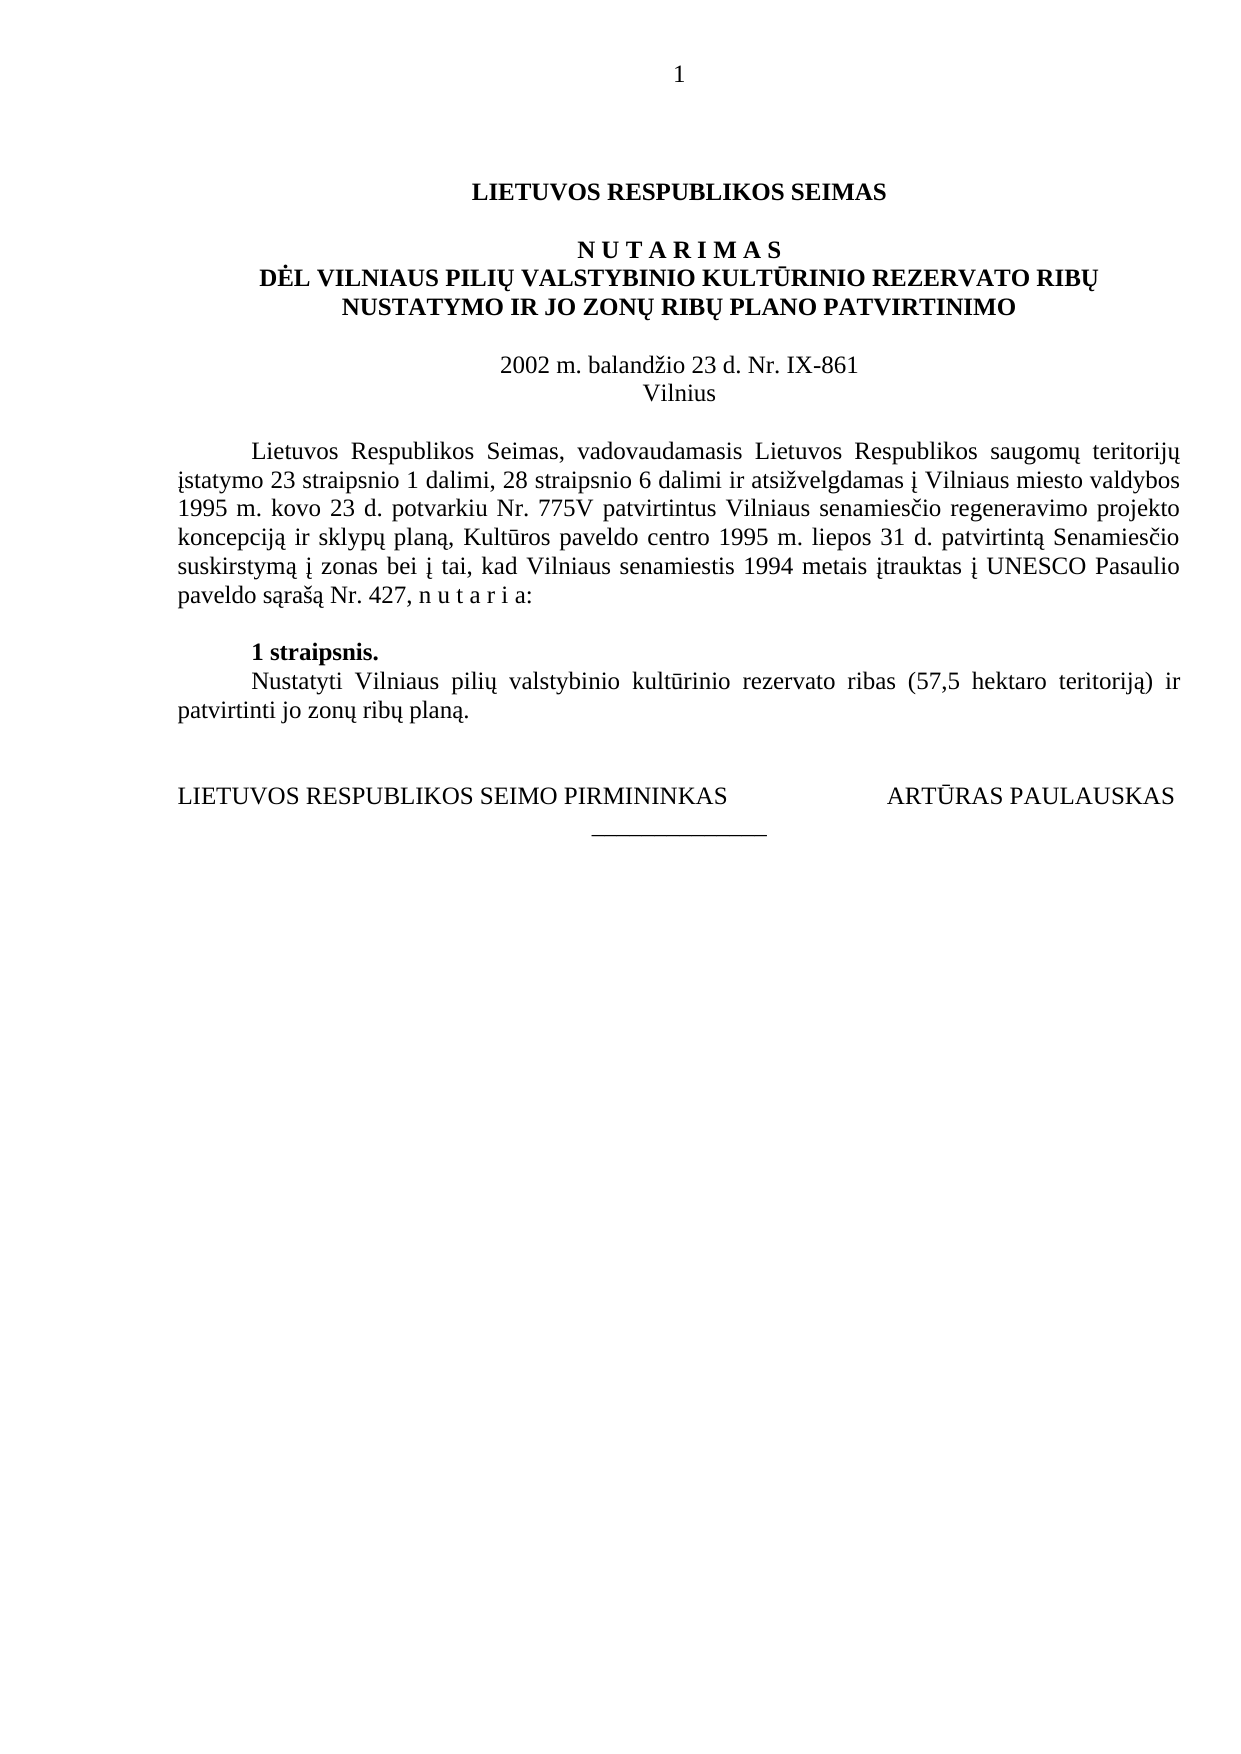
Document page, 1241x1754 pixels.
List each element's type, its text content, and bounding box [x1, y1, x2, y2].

text N U T A R I M A S [177, 235, 1181, 263]
text LIETUVOS RESPUBLIKOS SEIMAS [177, 177, 1181, 206]
text LIETUVOS RESPUBLIKOS SEIMO PIRMININKAS ARTŪRAS PAULAUSKAS [177, 781, 1181, 810]
text 2002 m. balandžio 23 d. Nr. IX-861 [177, 350, 1181, 378]
text 1 straipsnis. [177, 637, 1181, 666]
text Lietuvos Respublikos Seimas, vadovaudamasis Lietuvos Respublikos saugomų teritorijų įstatymo 23 straipsnio 1 dalimi, 28 straipsnio 6 dalimi ir atsižvelgdamas į Vilniaus miesto valdybos 1995 m. kovo 23 d. potvarkiu Nr. 775V patvirtintus Vilniaus senamiesčio regeneravimo projekto koncepciją ir sklypų planą, Kultūros paveldo centro 1995 m. liepos 31 d. patvirtintą Senamiesčio suskirstymą į zonas bei į tai, kad Vilniaus senamiestis 1994 metais įtrauktas į UNESCO Pasaulio paveldo sąrašą Nr. 427, nutaria: [177, 436, 1181, 608]
text DĖL VILNIAUS PILIŲ VALSTYBINIO KULTŪRINIO REZERVATO RIBŲ NUSTATYMO IR JO ZONŲ RIBŲ PLANO PATVIRTINIMO [177, 263, 1181, 321]
text Vilnius [177, 378, 1181, 407]
text Nustatyti Vilniaus pilių valstybinio kultūrinio rezervato ribas (57,5 hektaro teritoriją) ir patvirtinti jo zonų ribų planą. [177, 666, 1181, 723]
text ______________ [177, 810, 1181, 838]
